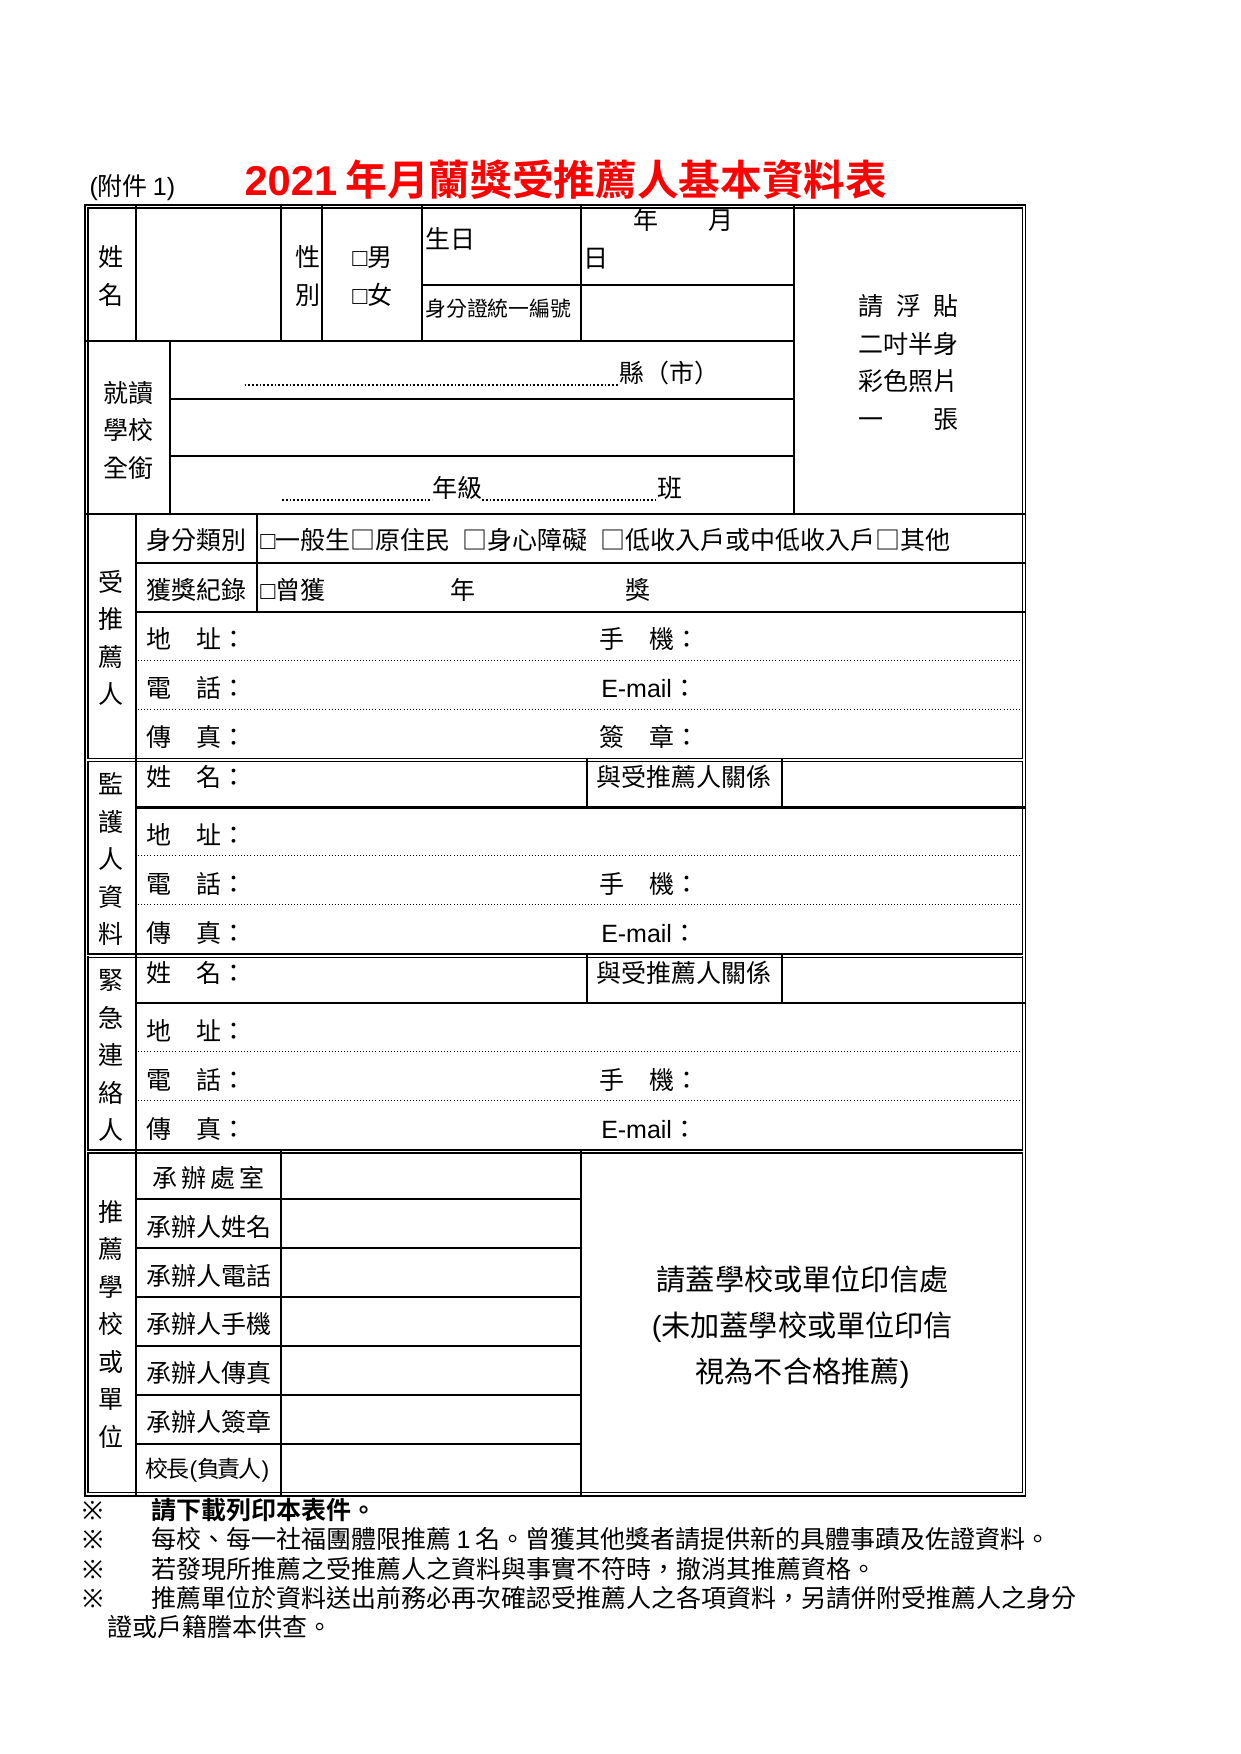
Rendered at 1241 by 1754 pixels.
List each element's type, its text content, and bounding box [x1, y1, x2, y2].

table_cell 年級 班 [171, 457, 793, 513]
table_cell [711, 855, 1022, 904]
table_cell 手 機： [587, 613, 711, 659]
table_cell [137, 209, 280, 340]
table_cell [257, 855, 587, 904]
table_cell 手 機： [587, 1051, 711, 1100]
list 若發現所推薦之受推薦人之資料與事實不符時，撤消其推薦資格。 [78, 1555, 1089, 1584]
table_cell [282, 1298, 580, 1345]
table_cell 手 機： [587, 855, 711, 904]
table_cell 性別 [282, 209, 321, 340]
table_cell [282, 1200, 580, 1247]
table_cell 就讀學校全銜 [89, 342, 169, 513]
table_cell 監 護 人 資 料 [89, 762, 135, 953]
table_cell 電 話： [137, 660, 257, 708]
table_cell [783, 958, 1022, 1002]
table_cell [711, 1100, 1022, 1149]
table_cell [711, 613, 1022, 659]
list 請下載列印本表件。 [77, 1496, 1089, 1526]
table_cell 姓名 [89, 209, 135, 340]
table_cell E-mail： [587, 904, 711, 953]
table_cell [257, 1051, 587, 1100]
table_cell E-mail： [587, 660, 711, 708]
table_cell [711, 660, 1022, 708]
table_cell 與受推薦人關係 [588, 958, 781, 1002]
table_cell 身分類別 [137, 515, 256, 562]
table_cell 縣（市） [171, 342, 793, 397]
table_cell [711, 709, 1022, 757]
table_cell 承辦人手機 [137, 1298, 280, 1345]
table_cell 年 月 日 [582, 209, 793, 284]
table_cell [282, 1249, 580, 1296]
table_cell 承辦人電話 [137, 1249, 280, 1296]
table_cell 姓 名： [137, 958, 257, 1002]
table_cell [711, 904, 1022, 953]
table_cell [257, 660, 587, 708]
table_cell 電 話： [137, 1051, 257, 1100]
table_cell 推 薦 學 校 或 單 位 [89, 1154, 135, 1492]
table_cell 電 話： [137, 855, 257, 904]
table_cell 地 址： [137, 809, 257, 855]
table_cell [282, 1347, 580, 1394]
table_cell 承辦人簽章 [137, 1396, 280, 1443]
table_cell [257, 709, 587, 757]
table_cell 地 址： [137, 613, 257, 659]
table_cell 傳 真： [137, 709, 257, 757]
table_cell 傳 真： [137, 1100, 257, 1149]
table_cell [257, 613, 587, 659]
table_cell E-mail： [587, 1100, 711, 1149]
table_cell 與受推薦人關係 [588, 762, 781, 806]
table_cell 生日 [423, 209, 580, 284]
table_header (附件1) 2021年月蘭獎受推薦人基本資料表 [86, 158, 1024, 204]
table_cell [783, 762, 1022, 806]
table_cell 承辦人姓名 [137, 1200, 280, 1247]
table_cell 簽 章： [587, 709, 711, 757]
table_cell [282, 1445, 580, 1492]
table_cell 姓 名： [137, 762, 257, 806]
table_cell [282, 1154, 580, 1198]
list 每校、每一社福團體限推薦1名。曾獲其他獎者請提供新的具體事蹟及佐證資料。 [78, 1526, 1089, 1555]
table_cell [582, 286, 793, 340]
table_cell □一般生□原住民 □身心障礙 □低收入戶或中低收入戶□其他 [258, 515, 1022, 562]
table_cell 受 推 薦 人 [89, 515, 135, 757]
table_cell [257, 904, 587, 953]
table_cell 獲獎紀錄 [137, 564, 256, 611]
table_cell □曾獲 年 獎 [258, 564, 1022, 611]
table_cell [257, 1100, 587, 1149]
table_cell [257, 958, 586, 1002]
table_cell 校長(負責人)簽章 [137, 1445, 280, 1492]
table_cell [711, 1051, 1022, 1100]
table_cell 身分證統一編號 [423, 286, 580, 340]
table_cell [257, 809, 1022, 855]
table_cell □男 □女 [323, 209, 421, 340]
table_cell 承辦人傳真 [137, 1347, 280, 1394]
list 推薦單位於資料送出前務必再次確認受推薦人之各項資料，另請併附受推薦人之身分證或戶籍謄本供查。 [78, 1584, 1089, 1642]
table_cell [171, 400, 793, 455]
table_cell 請蓋學校或單位印信處 (未加蓋學校或單位印信 視為不合格推薦) [582, 1154, 1022, 1492]
table_cell 緊 急 連 絡 人 [89, 958, 135, 1149]
table_cell [257, 1004, 1022, 1051]
table_cell 承辦處室 [137, 1154, 280, 1198]
table_cell [257, 762, 586, 806]
table_cell 傳 真： [137, 904, 257, 953]
table_cell 請 浮 貼 二吋半身 彩色照片 一 張 [795, 209, 1022, 513]
table_cell 地 址： [137, 1004, 257, 1051]
table_cell [282, 1396, 580, 1443]
